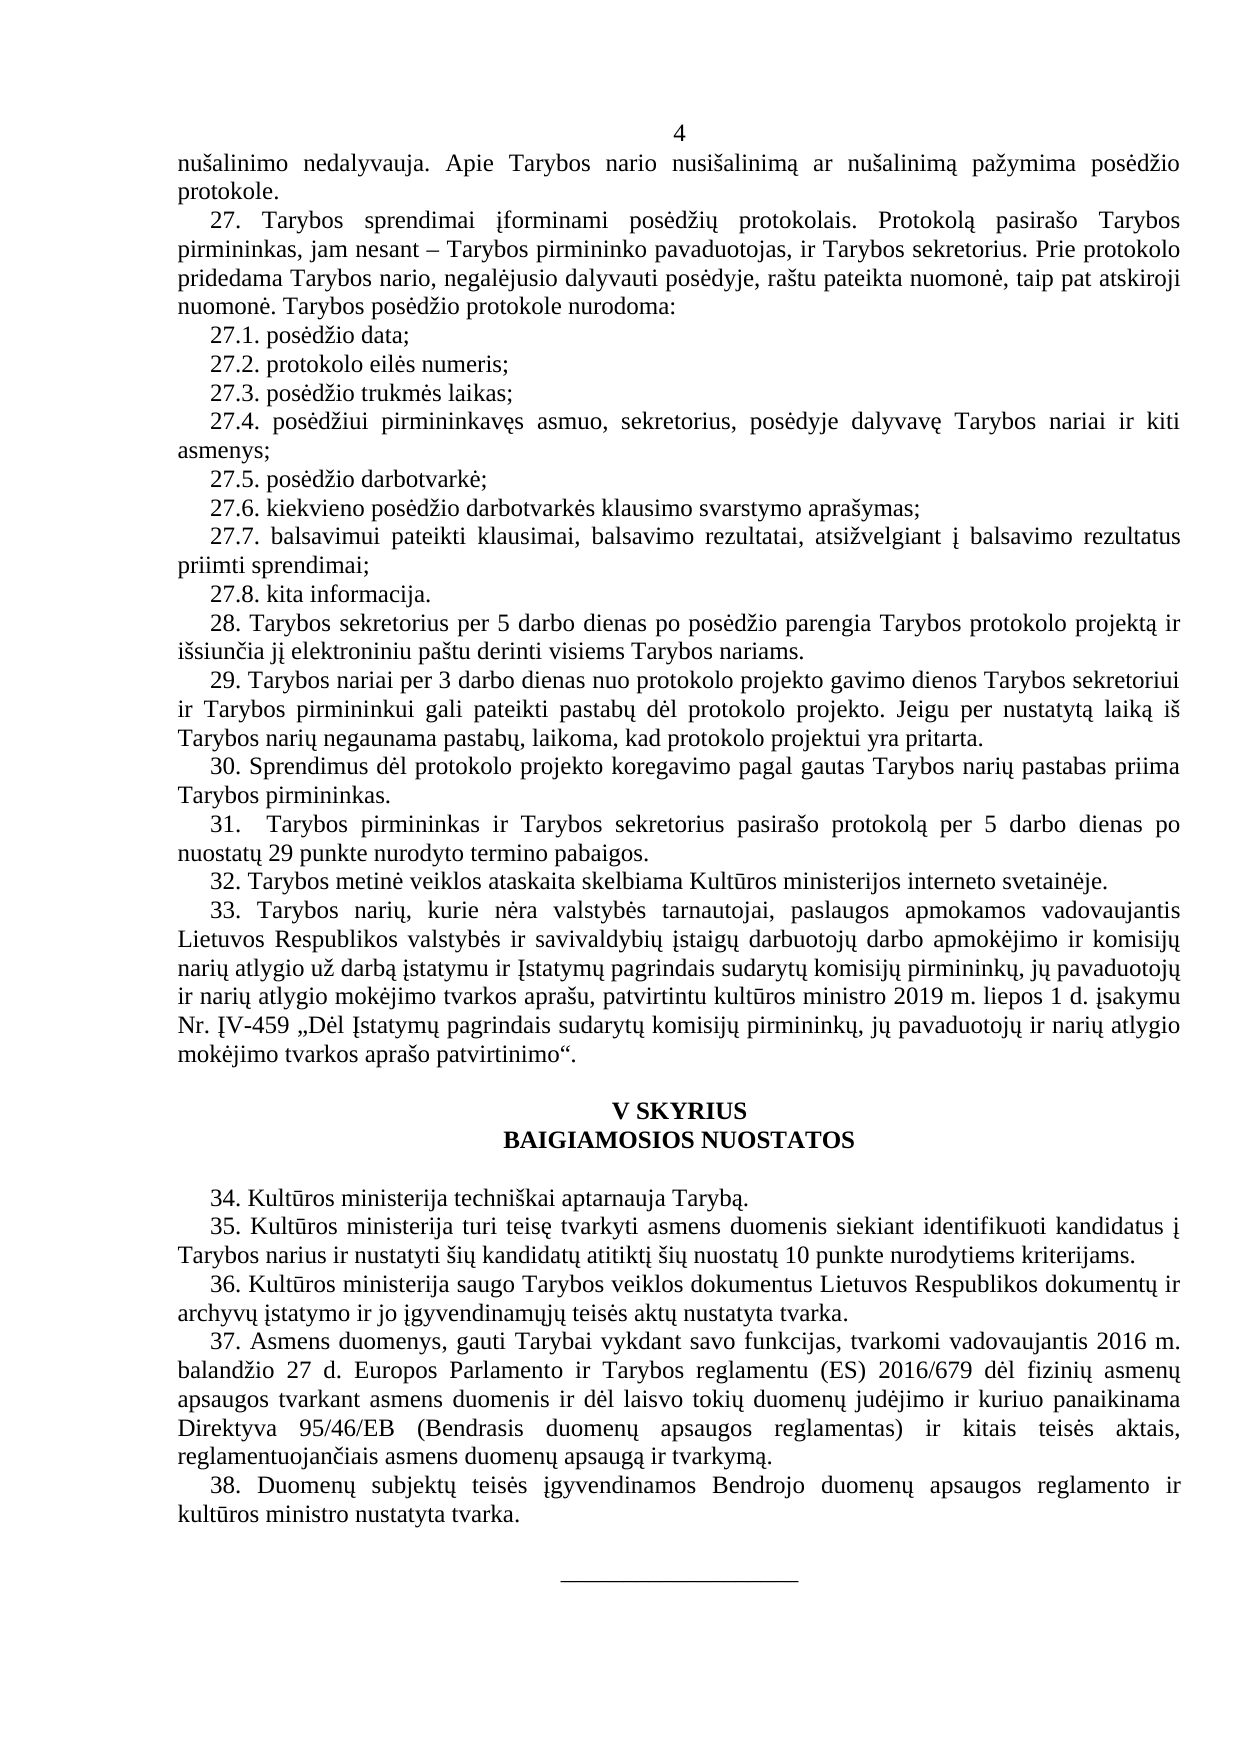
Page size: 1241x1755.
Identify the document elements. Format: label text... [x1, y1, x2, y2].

text 27.5. posėdžio darbotvarkė; [177, 464, 1181, 493]
text 27. Tarybos sprendimai įforminami posėdžių protokolais. Protokolą pasirašo Tarybos pirmininkas, jam nesant – Tarybos pirmininko pavaduotojas, ir Tarybos sekretorius. Prie protokolo pridedama Tarybos nario, negalėjusio dalyvauti posėdyje, raštu pateikta nuomonė, taip pat atskiroji nuomonė. Tarybos posėdžio protokole nurodoma: [177, 205, 1181, 320]
text 32. Tarybos metinė veiklos ataskaita skelbiama Kultūros ministerijos interneto svetainėje. [177, 866, 1181, 895]
text 27.6. kiekvieno posėdžio darbotvarkės klausimo svarstymo aprašymas; [177, 493, 1181, 521]
text 33. Tarybos narių, kurie nėra valstybės tarnautojai, paslaugos apmokamos vadovaujantis Lietuvos Respublikos valstybės ir savivaldybių įstaigų darbuotojų darbo apmokėjimo ir komisijų narių atlygio už darbą įstatymu ir Įstatymų pagrindais sudarytų komisijų pirmininkų, jų pavaduotojų ir narių atlygio mokėjimo tvarkos aprašu, patvirtintu kultūros ministro 2019 m. liepos 1 d. įsakymu Nr. ĮV-459 „Dėl Įstatymų pagrindais sudarytų komisijų pirmininkų, jų pavaduotojų ir narių atlygio mokėjimo tvarkos aprašo patvirtinimo“. [177, 895, 1181, 1068]
text ___________________ [177, 1556, 1181, 1585]
text 27.2. protokolo eilės numeris; [177, 349, 1181, 378]
text 27.4. posėdžiui pirmininkavęs asmuo, sekretorius, posėdyje dalyvavę Tarybos nariai ir kiti asmenys; [177, 406, 1181, 464]
text 28. Tarybos sekretorius per 5 darbo dienas po posėdžio parengia Tarybos protokolo projektą ir išsiunčia jį elektroniniu paštu derinti visiems Tarybos nariams. [177, 608, 1181, 665]
text V skyrius [177, 1096, 1181, 1125]
text 37. Asmens duomenys, gauti Tarybai vykdant savo funkcijas, tvarkomi vadovaujantis 2016 m. balandžio 27 d. Europos Parlamento ir Tarybos reglamentu (ES) 2016/679 dėl fizinių asmenų apsaugos tvarkant asmens duomenis ir dėl laisvo tokių duomenų judėjimo ir kuriuo panaikinama Direktyva 95/46/EB (Bendrasis duomenų apsaugos reglamentas) ir kitais teisės aktais, reglamentuojančiais asmens duomenų apsaugą ir tvarkymą. [177, 1326, 1181, 1470]
text nušalinimo nedalyvauja. Apie Tarybos nario nusišalinimą ar nušalinimą pažymima posėdžio protokole. [177, 148, 1181, 205]
text 27.8. kita informacija. [177, 579, 1181, 608]
text 27.7. balsavimui pateikti klausimai, balsavimo rezultatai, atsižvelgiant į balsavimo rezultatus priimti sprendimai; [177, 521, 1181, 579]
text 38. Duomenų subjektų teisės įgyvendinamos Bendrojo duomenų apsaugos reglamento ir kultūros ministro nustatyta tvarka. [177, 1470, 1181, 1528]
text 27.3. posėdžio trukmės laikas; [177, 378, 1181, 406]
text Baigiamosios nuostatos [177, 1125, 1181, 1154]
text 34. Kultūros ministerija techniškai aptarnauja Tarybą. [177, 1183, 1181, 1211]
text 35. Kultūros ministerija turi teisę tvarkyti asmens duomenis siekiant identifikuoti kandidatus į Tarybos narius ir nustatyti šių kandidatų atitiktį šių nuostatų 10 punkte nurodytiems kriterijams. [177, 1211, 1181, 1269]
text 29. Tarybos nariai per 3 darbo dienas nuo protokolo projekto gavimo dienos Tarybos sekretoriui ir Tarybos pirmininkui gali pateikti pastabų dėl protokolo projekto. Jeigu per nustatytą laiką iš Tarybos narių negaunama pastabų, laikoma, kad protokolo projektui yra pritarta. [177, 665, 1181, 751]
text 31. Tarybos pirmininkas ir Tarybos sekretorius pasirašo protokolą per 5 darbo dienas po nuostatų 29 punkte nurodyto termino pabaigos. [177, 809, 1181, 866]
text 36. Kultūros ministerija saugo Tarybos veiklos dokumentus Lietuvos Respublikos dokumentų ir archyvų įstatymo ir jo įgyvendinamųjų teisės aktų nustatyta tvarka. [177, 1269, 1181, 1326]
text 30. Sprendimus dėl protokolo projekto koregavimo pagal gautas Tarybos narių pastabas priima Tarybos pirmininkas. [177, 751, 1181, 809]
text 27.1. posėdžio data; [177, 320, 1181, 349]
